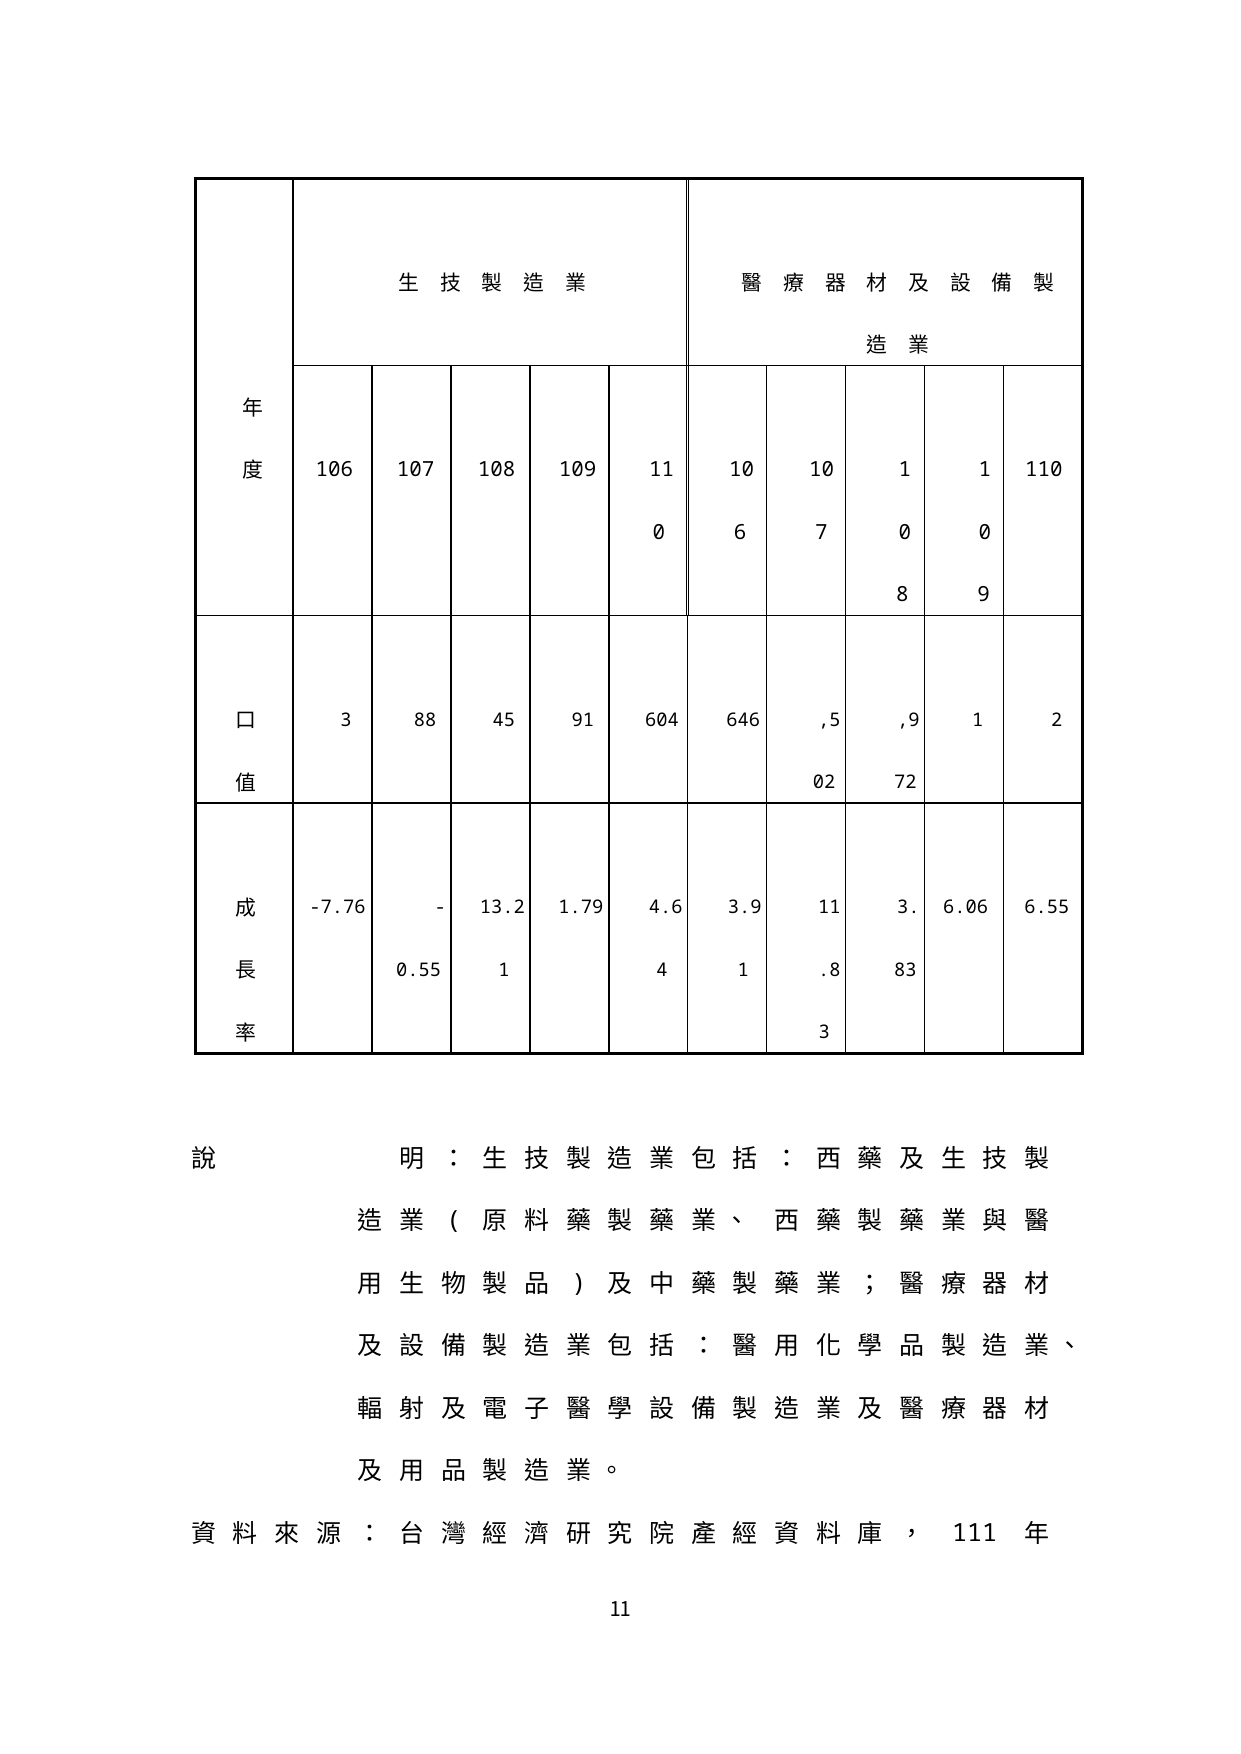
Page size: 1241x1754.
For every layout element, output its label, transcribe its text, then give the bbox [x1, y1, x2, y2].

table_header 醫療器材及設備製造業 [689, 180, 1081, 365]
table_cell 成長率 [197, 804, 292, 1052]
table_cell ,972 [846, 616, 924, 802]
table_cell 106 [294, 366, 371, 615]
table_cell 110 [1004, 366, 1081, 615]
table_cell 11.83 [767, 804, 845, 1052]
table_cell 604 [610, 616, 687, 802]
table_cell 3.83 [846, 804, 924, 1052]
table_cell 3.91 [688, 804, 766, 1052]
table_cell 2 [1004, 616, 1081, 802]
table_cell 107 [373, 366, 450, 615]
table_cell 13.21 [452, 804, 529, 1052]
text 資料來源：台灣經濟研究院產經資料庫，111年 [183, 1490, 1058, 1552]
table_cell 6.55 [1004, 804, 1081, 1052]
text 說 明：生技製造業包括：西藥及生技製造業(原料藥製藥業、西藥製藥業與醫用生物製品)及中藥製藥業；醫療器材及設備製造業包括：醫用化學品製造業、輻射及電子醫學設備製造業及醫療器材及用品製造業。 [183, 1115, 1058, 1490]
table_cell 88 [373, 616, 450, 802]
table_cell 110 [610, 366, 686, 615]
table_cell 646 [688, 616, 766, 802]
table_header 年度 [197, 180, 292, 615]
table_cell ,502 [767, 616, 845, 802]
table_cell 107 [767, 366, 845, 615]
table_cell -0.55 [373, 804, 450, 1052]
table_cell 109 [531, 366, 608, 615]
table_cell 1 [925, 616, 1003, 802]
table_cell 口值 [197, 616, 292, 802]
table_cell 6.06 [925, 804, 1003, 1052]
table_cell 91 [531, 616, 608, 802]
table_cell 106 [689, 366, 766, 615]
table_cell 108 [452, 366, 529, 615]
table_cell -7.76 [294, 804, 371, 1052]
table_cell 109 [925, 366, 1003, 615]
table_cell 3 [294, 616, 371, 802]
table_cell 1.79 [531, 804, 608, 1052]
table_cell 4.64 [610, 804, 687, 1052]
table_header 生技製造業 [294, 180, 686, 365]
table_cell 108 [846, 366, 924, 615]
table_cell 45 [452, 616, 529, 802]
